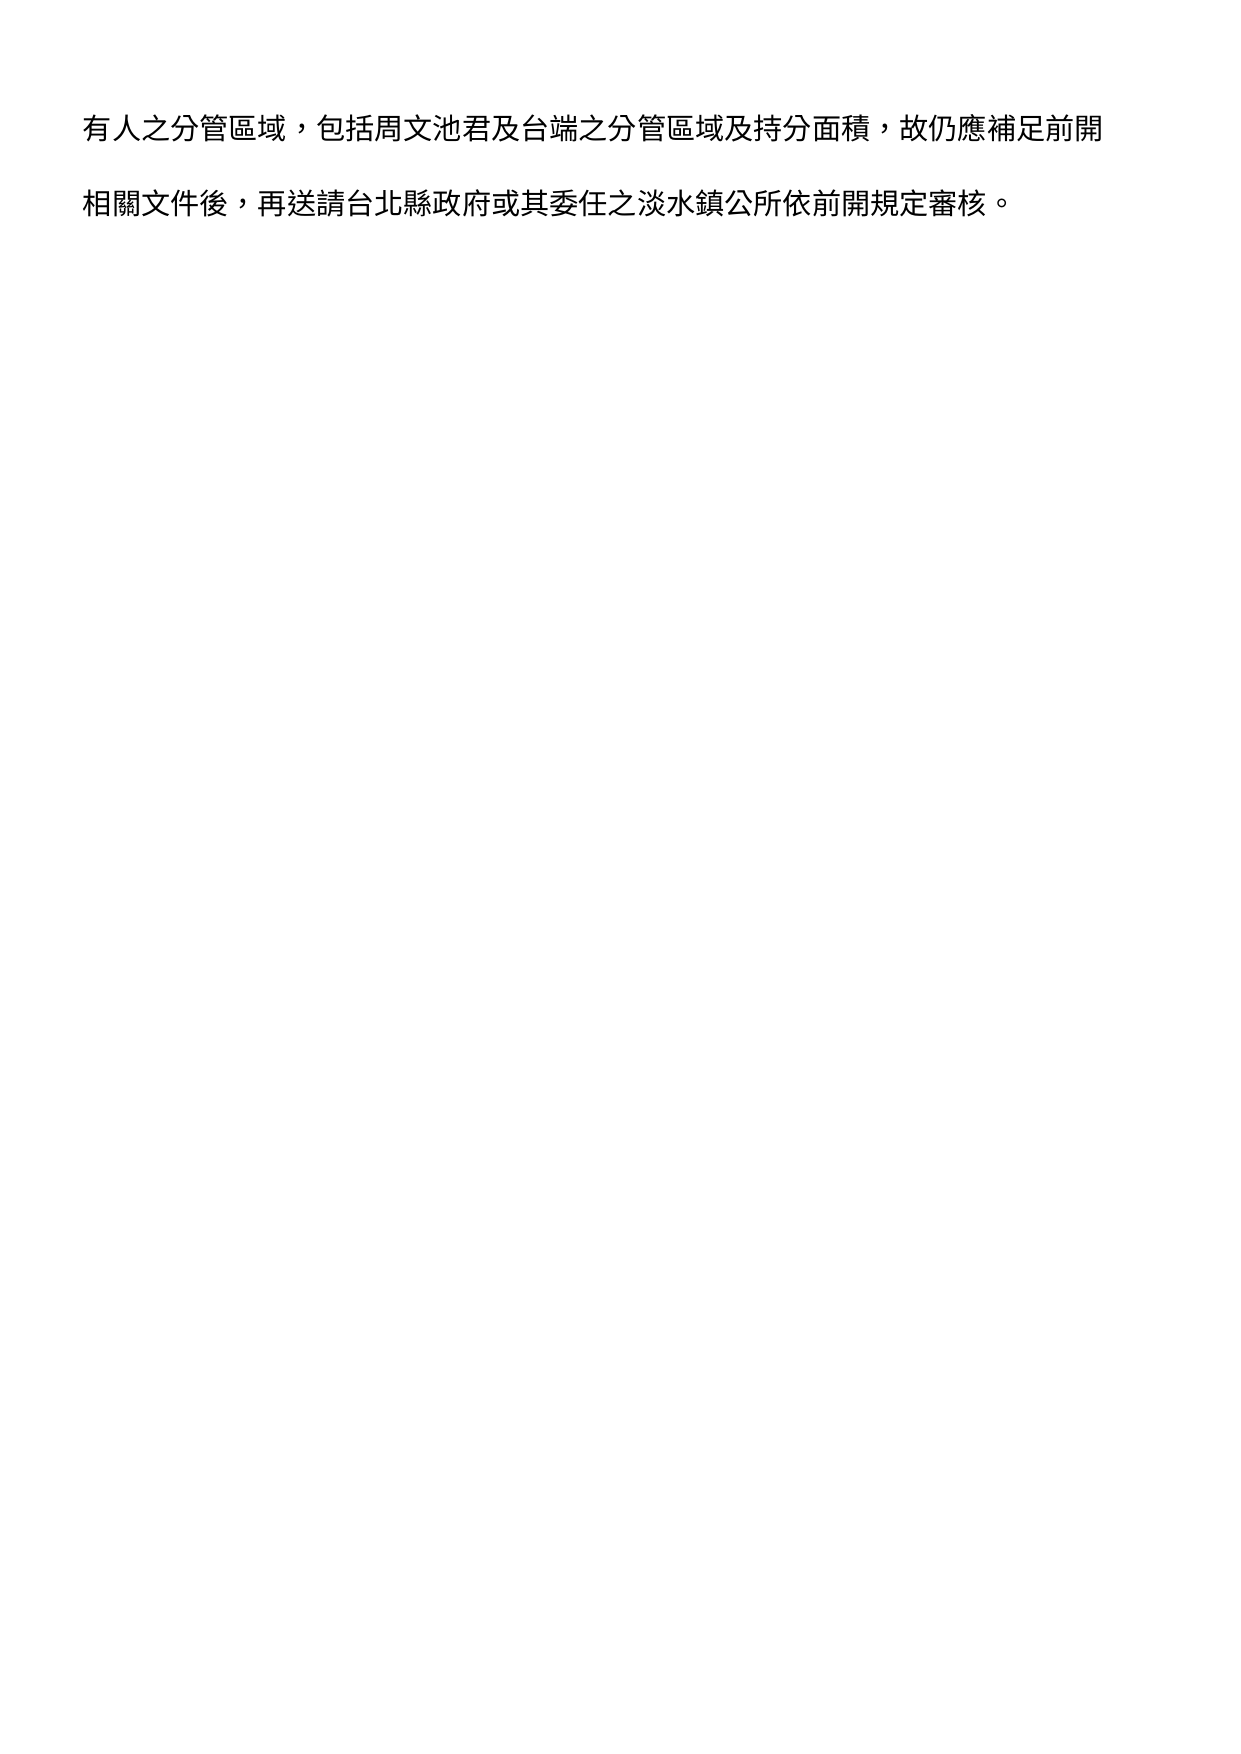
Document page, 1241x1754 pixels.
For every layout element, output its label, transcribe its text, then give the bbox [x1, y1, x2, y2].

text 有人之分管區域，包括周文池君及台端之分管區域及持分面積，故仍應補足前開 [83, 89, 1157, 164]
text 相關文件後，再送請台北縣政府或其委任之淡水鎮公所依前開規定審核。 [83, 164, 1157, 239]
